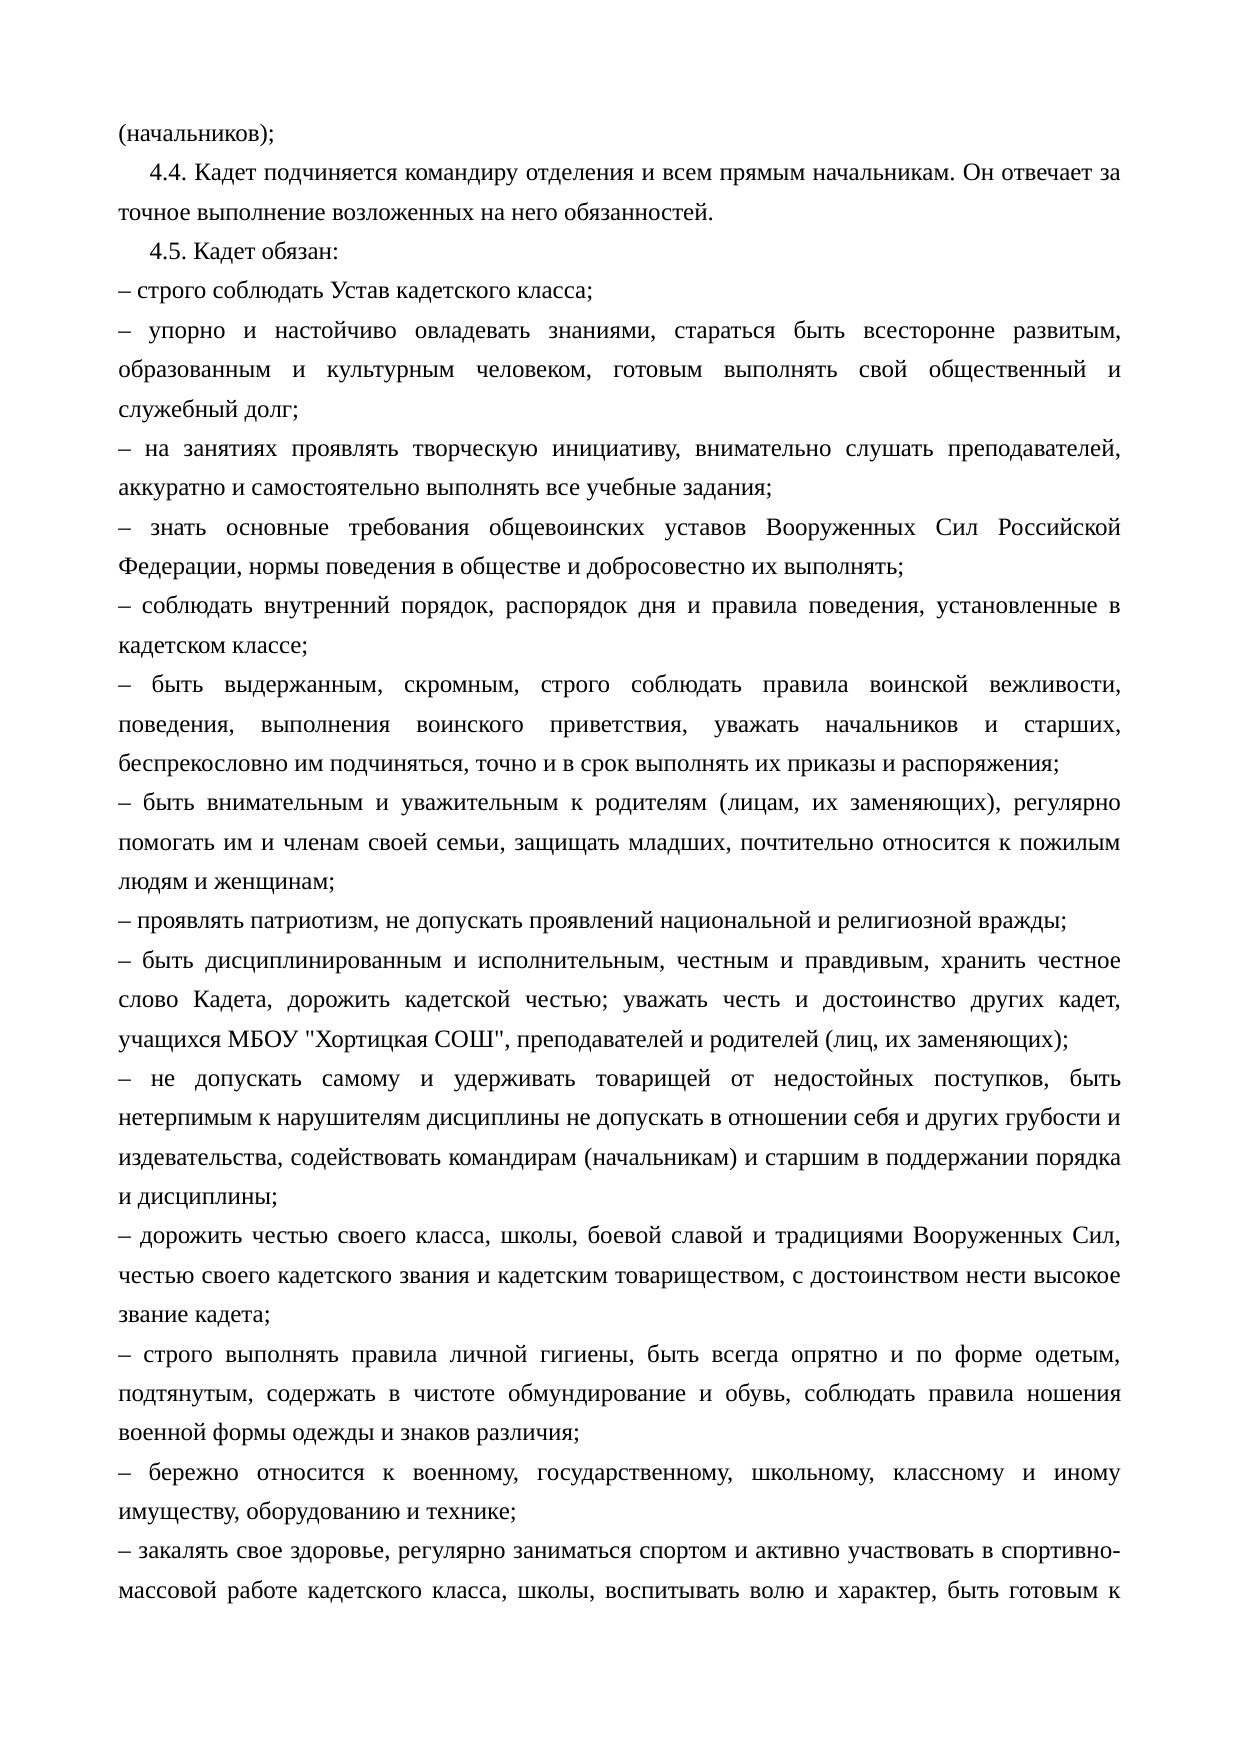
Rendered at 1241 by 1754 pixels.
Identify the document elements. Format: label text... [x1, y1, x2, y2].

text – строго выполнять правила личной гигиены, быть всегда опрятно и по форме одетым, подтянутым, содержать в чистоте обмундирование и обувь, соблюдать правила ношения военной формы одежды и знаков различия; [118, 1339, 1122, 1446]
text 4.4. Кадет подчиняется командиру отделения и всем прямым начальникам. Он отвечает за точное выполнение возложенных на него обязанностей. [118, 157, 1122, 226]
text – дорожить честью своего класса, школы, боевой славой и традициями Вооруженных Сил, честью своего кадетского звания и кадетским товариществом, с достоинством нести высокое звание кадета; [118, 1221, 1122, 1328]
text – строго соблюдать Устав кадетского класса; [118, 276, 1122, 304]
text – бережно относится к военному, государственному, школьному, классному и иному имуществу, оборудованию и технике; [118, 1457, 1122, 1525]
text – быть выдержанным, скромным, строго соблюдать правила воинской вежливости, поведения, выполнения воинского приветствия, уважать начальников и старших, беспрекословно им подчиняться, точно и в срок выполнять их приказы и распоряжения; [118, 669, 1122, 777]
text – соблюдать внутренний порядок, распорядок дня и правила поведения, установленные в кадетском классе; [118, 591, 1122, 659]
text – не допускать самому и удерживать товарищей от недостойных поступков, быть нетерпимым к нарушителям дисциплины не допускать в отношении себя и других грубости и издевательства, содействовать командирам (начальникам) и старшим в поддержании порядка и дисциплины; [118, 1063, 1122, 1210]
text 4.5. Кадет обязан: [118, 236, 1122, 265]
text – быть дисциплинированным и исполнительным, честным и правдивым, хранить честное слово Кадета, дорожить кадетской честью; уважать честь и достоинство других кадет, учащихся МБОУ "Хортицкая СОШ", преподавателей и родителей (лиц, их заменяющих); [118, 945, 1122, 1052]
text – упорно и настойчиво овладевать знаниями, стараться быть всесторонне развитым, образованным и культурным человеком, готовым выполнять свой общественный и служебный долг; [118, 315, 1122, 422]
text – быть внимательным и уважительным к родителям (лицам, их заменяющих), регулярно помогать им и членам своей семьи, защищать младших, почтительно относится к пожилым людям и женщинам; [118, 787, 1122, 895]
text (начальников); [118, 118, 1122, 147]
text – знать основные требования общевоинских уставов Вооруженных Сил Российской Федерации, нормы поведения в обществе и добросовестно их выполнять; [118, 512, 1122, 580]
text – на занятиях проявлять творческую инициативу, внимательно слушать преподавателей, аккуратно и самостоятельно выполнять все учебные задания; [118, 433, 1122, 501]
text – закалять свое здоровье, регулярно заниматься спортом и активно участвовать в спортивно-массовой работе кадетского класса, школы, воспитывать волю и характер, быть готовым к [118, 1536, 1122, 1604]
text – проявлять патриотизм, не допускать проявлений национальной и религиозной вражды; [118, 906, 1122, 934]
